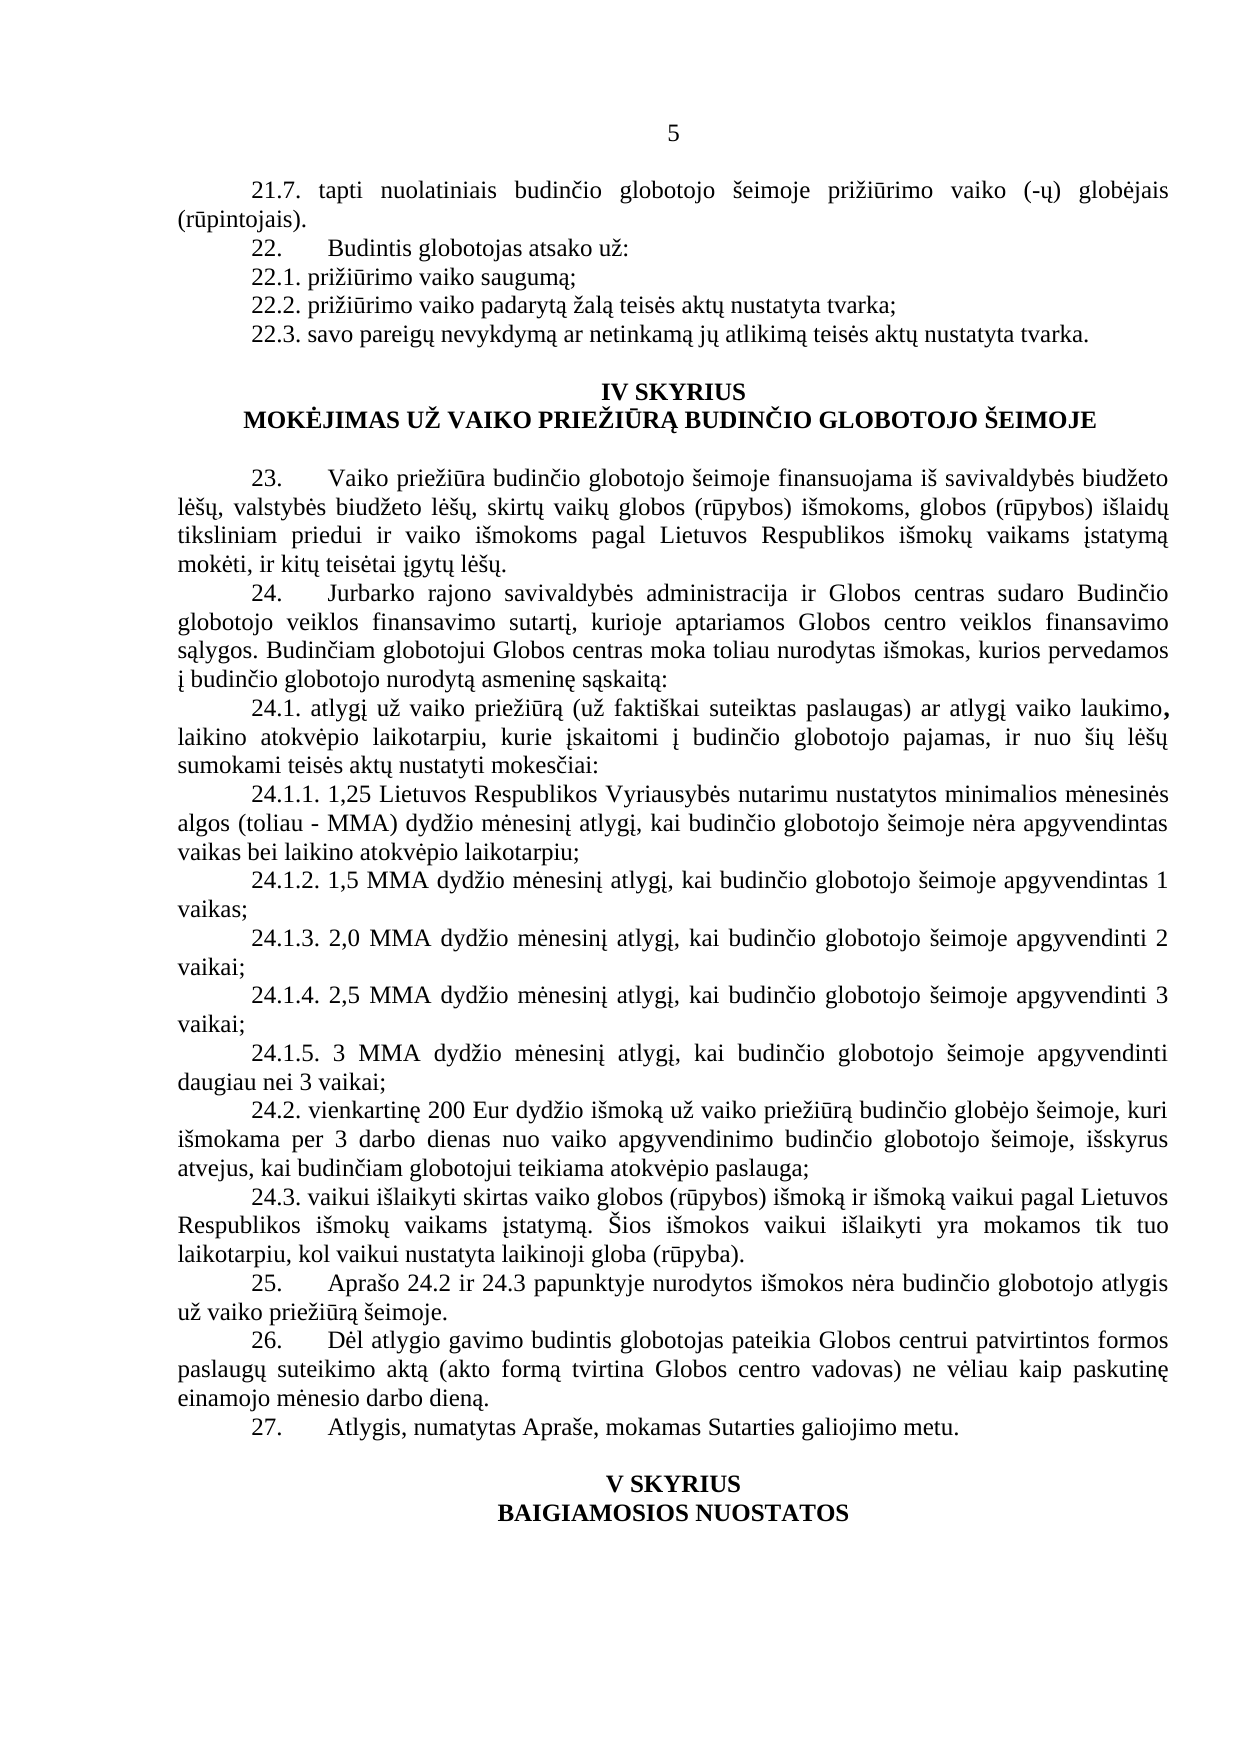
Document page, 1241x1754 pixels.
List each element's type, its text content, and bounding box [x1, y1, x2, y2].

text 24.1.1. 1,25 Lietuvos Respublikos Vyriausybės nutarimu nustatytos minimalios mėnesinės algos (toliau - MMA) dydžio mėnesinį atlygį, kai budinčio globotojo šeimoje nėra apgyvendintas vaikas bei laikino atokvėpio laikotarpiu; [177, 779, 1169, 866]
text 22.3. savo pareigų nevykdymą ar netinkamą jų atlikimą teisės aktų nustatyta tvarka. [251, 319, 1169, 348]
text 24. Jurbarko rajono savivaldybės administracija ir Globos centras sudaro Budinčio globotojo veiklos finansavimo sutartį, kurioje aptariamos Globos centro veiklos finansavimo sąlygos. Budinčiam globotojui Globos centras moka toliau nurodytas išmokas, kurios pervedamos į budinčio globotojo nurodytą asmeninę sąskaitą: [177, 578, 1169, 693]
text 25. Aprašo 24.2 ir 24.3 papunktyje nurodytos išmokos nėra budinčio globotojo atlygis už vaiko priežiūrą šeimoje. [177, 1268, 1169, 1326]
text 24.2. vienkartinę 200 Eur dydžio išmoką už vaiko priežiūrą budinčio globėjo šeimoje, kuri išmokama per 3 darbo dienas nuo vaiko apgyvendinimo budinčio globotojo šeimoje, išskyrus atvejus, kai budinčiam globotojui teikiama atokvėpio paslauga; [177, 1096, 1169, 1182]
text IV SKYRIUS [177, 377, 1169, 406]
text 24.1.3. 2,0 MMA dydžio mėnesinį atlygį, kai budinčio globotojo šeimoje apgyvendinti 2 vaikai; [177, 923, 1169, 981]
text 24.1.2. 1,5 MMA dydžio mėnesinį atlygį, kai budinčio globotojo šeimoje apgyvendintas 1 vaikas; [177, 866, 1169, 923]
text 24.1. atlygį už vaiko priežiūrą (už faktiškai suteiktas paslaugas) ar atlygį vaiko laukimo, laikino atokvėpio laikotarpiu, kurie įskaitomi į budinčio globotojo pajamas, ir nuo šių lėšų sumokami teisės aktų nustatyti mokesčiai: [177, 693, 1169, 779]
text 27. Atlygis, numatytas Apraše, mokamas Sutarties galiojimo metu. [177, 1412, 1169, 1441]
text 24.1.4. 2,5 MMA dydžio mėnesinį atlygį, kai budinčio globotojo šeimoje apgyvendinti 3 vaikai; [177, 981, 1169, 1038]
text 23. Vaiko priežiūra budinčio globotojo šeimoje finansuojama iš savivaldybės biudžeto lėšų, valstybės biudžeto lėšų, skirtų vaikų globos (rūpybos) išmokoms, globos (rūpybos) išlaidų tiksliniam priedui ir vaiko išmokoms pagal Lietuvos Respublikos išmokų vaikams įstatymą mokėti, ir kitų teisėtai įgytų lėšų. [177, 463, 1169, 578]
text 24.1.5. 3 MMA dydžio mėnesinį atlygį, kai budinčio globotojo šeimoje apgyvendinti daugiau nei 3 vaikai; [177, 1038, 1169, 1096]
text 21.7. tapti nuolatiniais budinčio globotojo šeimoje prižiūrimo vaiko (-ų) globėjais (rūpintojais). [177, 176, 1169, 233]
text MOKĖJIMAS UŽ VAIKO PRIEŽIŪRĄ BUDINČIO GLOBOTOJO ŠEIMOJE [177, 406, 1169, 434]
text 22.1. prižiūrimo vaiko saugumą; [251, 262, 1169, 291]
text 22. Budintis globotojas atsako už: [177, 233, 1169, 262]
text V SKYRIUS [177, 1469, 1169, 1498]
text 22.2. prižiūrimo vaiko padarytą žalą teisės aktų nustatyta tvarka; [251, 291, 1169, 319]
text 26. Dėl atlygio gavimo budintis globotojas pateikia Globos centrui patvirtintos formos paslaugų suteikimo aktą (akto formą tvirtina Globos centro vadovas) ne vėliau kaip paskutinę einamojo mėnesio darbo dieną. [177, 1326, 1169, 1412]
text 24.3. vaikui išlaikyti skirtas vaiko globos (rūpybos) išmoką ir išmoką vaikui pagal Lietuvos Respublikos išmokų vaikams įstatymą. Šios išmokos vaikui išlaikyti yra mokamos tik tuo laikotarpiu, kol vaikui nustatyta laikinoji globa (rūpyba). [177, 1182, 1169, 1268]
text BAIGIAMOSIOS NUOSTATOS [177, 1498, 1169, 1527]
